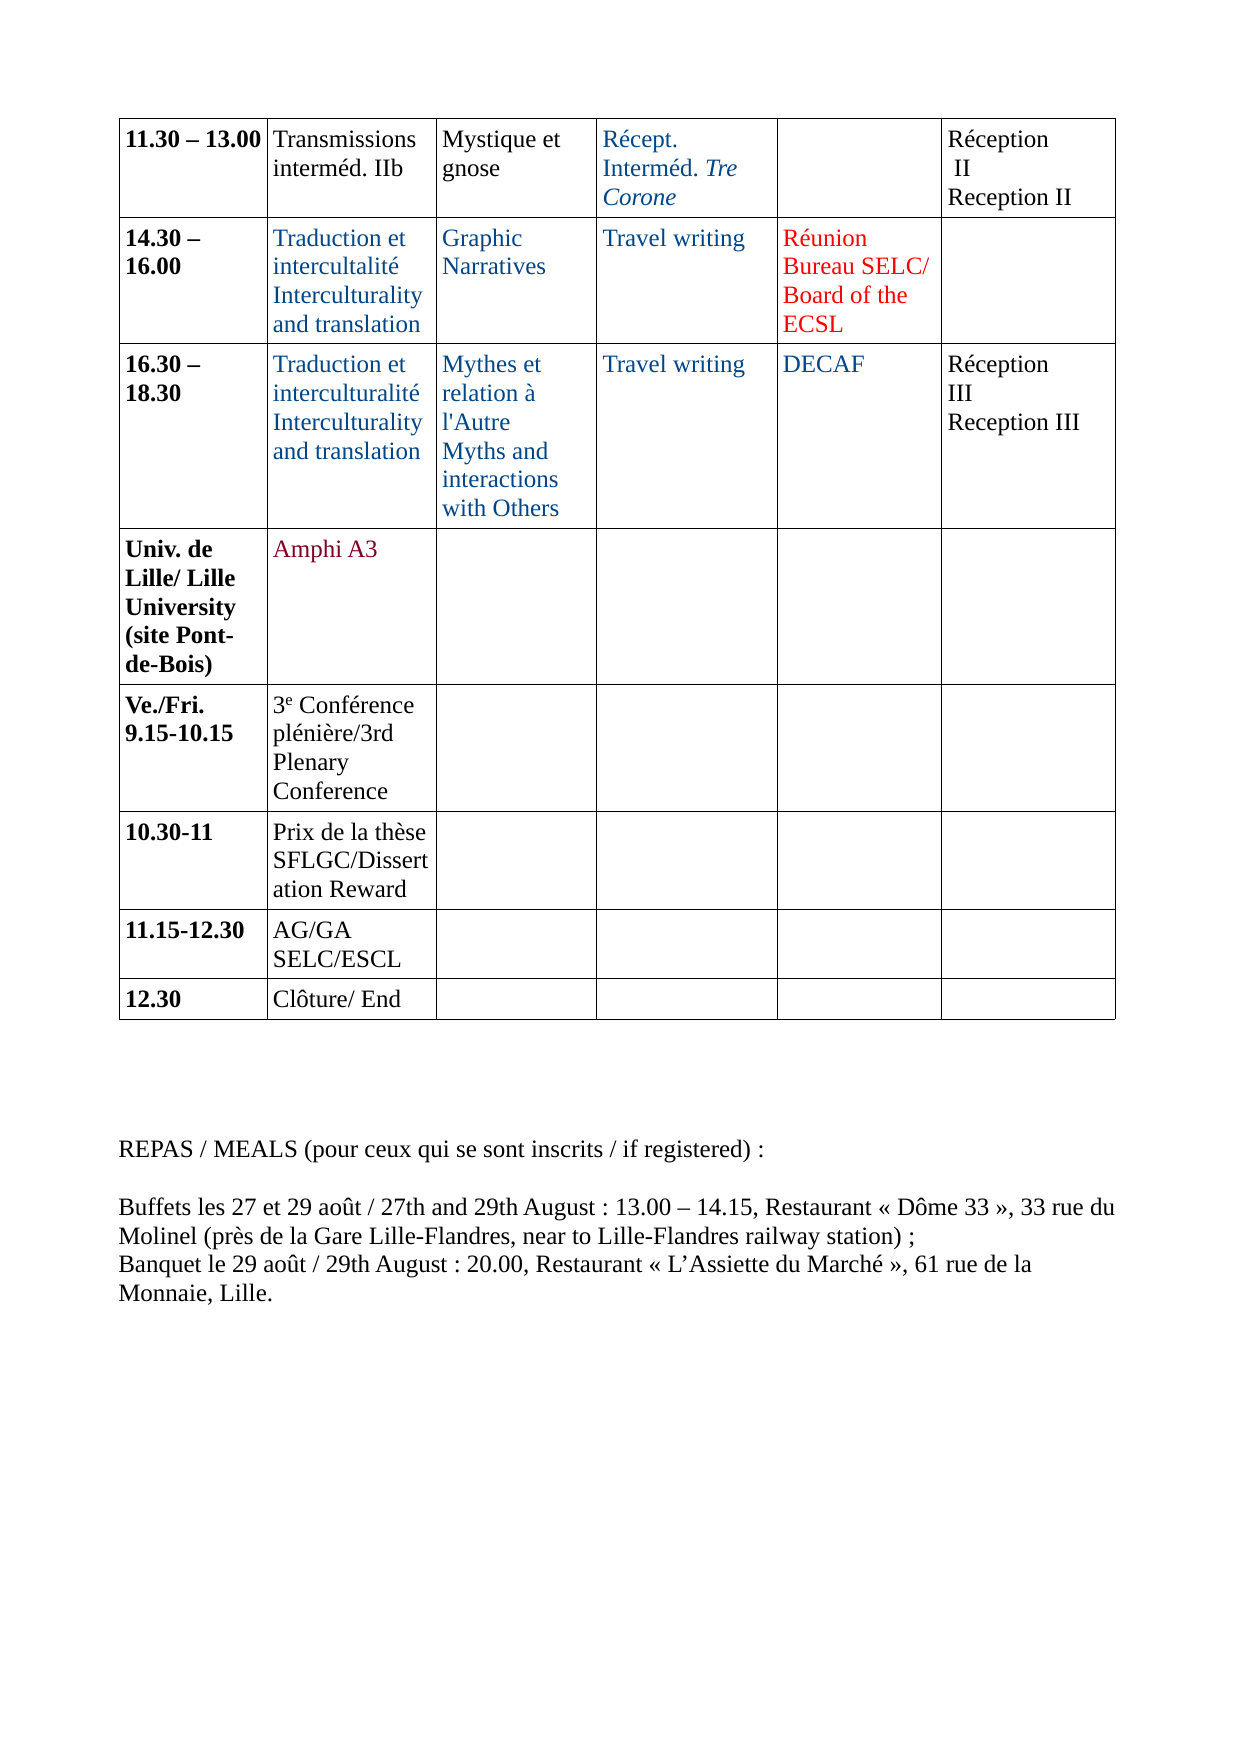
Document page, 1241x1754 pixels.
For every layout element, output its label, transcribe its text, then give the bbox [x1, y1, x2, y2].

table_cell [597, 812, 777, 909]
table_cell 10.30-11 [120, 812, 267, 909]
text Buffets les 27 et 29 août / 27th and 29th August : 13.00 – 14.15, Restaurant « Dôme 33 », 33 rue du Molinel (près de la Gare Lille-Flandres, near to Lille-Flandres railway station) ; [118, 1192, 1122, 1249]
table_cell Mythes et relation à l'Autre Myths and interactions with Others [437, 344, 596, 528]
table_cell [942, 685, 1115, 811]
table_cell [437, 812, 596, 909]
table_cell [942, 979, 1115, 1019]
table_cell [778, 529, 941, 683]
table_cell Traduction et intercultalité Interculturality and translation [268, 218, 436, 343]
table_cell [942, 529, 1115, 683]
table_cell [597, 910, 777, 978]
table_cell [597, 529, 777, 683]
table_cell 3e Conférence plénière/3rd Plenary Conference [268, 685, 436, 811]
table_cell [778, 812, 941, 909]
table_cell [778, 119, 941, 216]
table_cell Prix de la thèse SFLGC/Dissertation Reward [268, 812, 436, 909]
table_cell Amphi A3 [268, 529, 436, 683]
table_cell [942, 910, 1115, 978]
table_cell 11.15-12.30 [120, 910, 267, 978]
table_cell Transmissions interméd. IIb [268, 119, 436, 216]
table_cell [437, 979, 596, 1019]
table_cell [778, 910, 941, 978]
text Banquet le 29 août / 29th August : 20.00, Restaurant « L’Assiette du Marché », 61 rue de la Monnaie, Lille. [118, 1249, 1122, 1307]
table_cell 16.30 – 18.30 [120, 344, 267, 528]
table_cell Mystique et gnose [437, 119, 596, 216]
table_cell [942, 218, 1115, 343]
table_cell DECAF [778, 344, 941, 528]
table_cell Travel writing [597, 218, 777, 343]
table_cell 14.30 – 16.00 [120, 218, 267, 343]
text REPAS / MEALS (pour ceux qui se sont inscrits / if registered) : [118, 1134, 1122, 1163]
table_cell [778, 979, 941, 1019]
table_cell 12.30 [120, 979, 267, 1019]
table_cell [437, 529, 596, 683]
table_cell [597, 979, 777, 1019]
table_cell Ve./Fri. 9.15-10.15 [120, 685, 267, 811]
table_cell Graphic Narratives [437, 218, 596, 343]
table_cell [437, 910, 596, 978]
table_cell Clôture/ End [268, 979, 436, 1019]
table_cell AG/GA SELC/ESCL [268, 910, 436, 978]
table_cell Réunion Bureau SELC/ Board of the ECSL [778, 218, 941, 343]
table_cell 11.30 – 13.00 [120, 119, 267, 216]
table_cell Traduction et interculturalité Interculturality and translation [268, 344, 436, 528]
table_cell Univ. de Lille/ Lille University (site Pont-de-Bois) [120, 529, 267, 683]
table_cell [597, 685, 777, 811]
table_cell Réception III Reception III [942, 344, 1115, 528]
table_cell [942, 812, 1115, 909]
table_cell [778, 685, 941, 811]
table_cell Réception II Reception II [942, 119, 1115, 216]
table_cell [437, 685, 596, 811]
table_cell Travel writing [597, 344, 777, 528]
table_cell Récept. Interméd. Tre Corone [597, 119, 777, 216]
